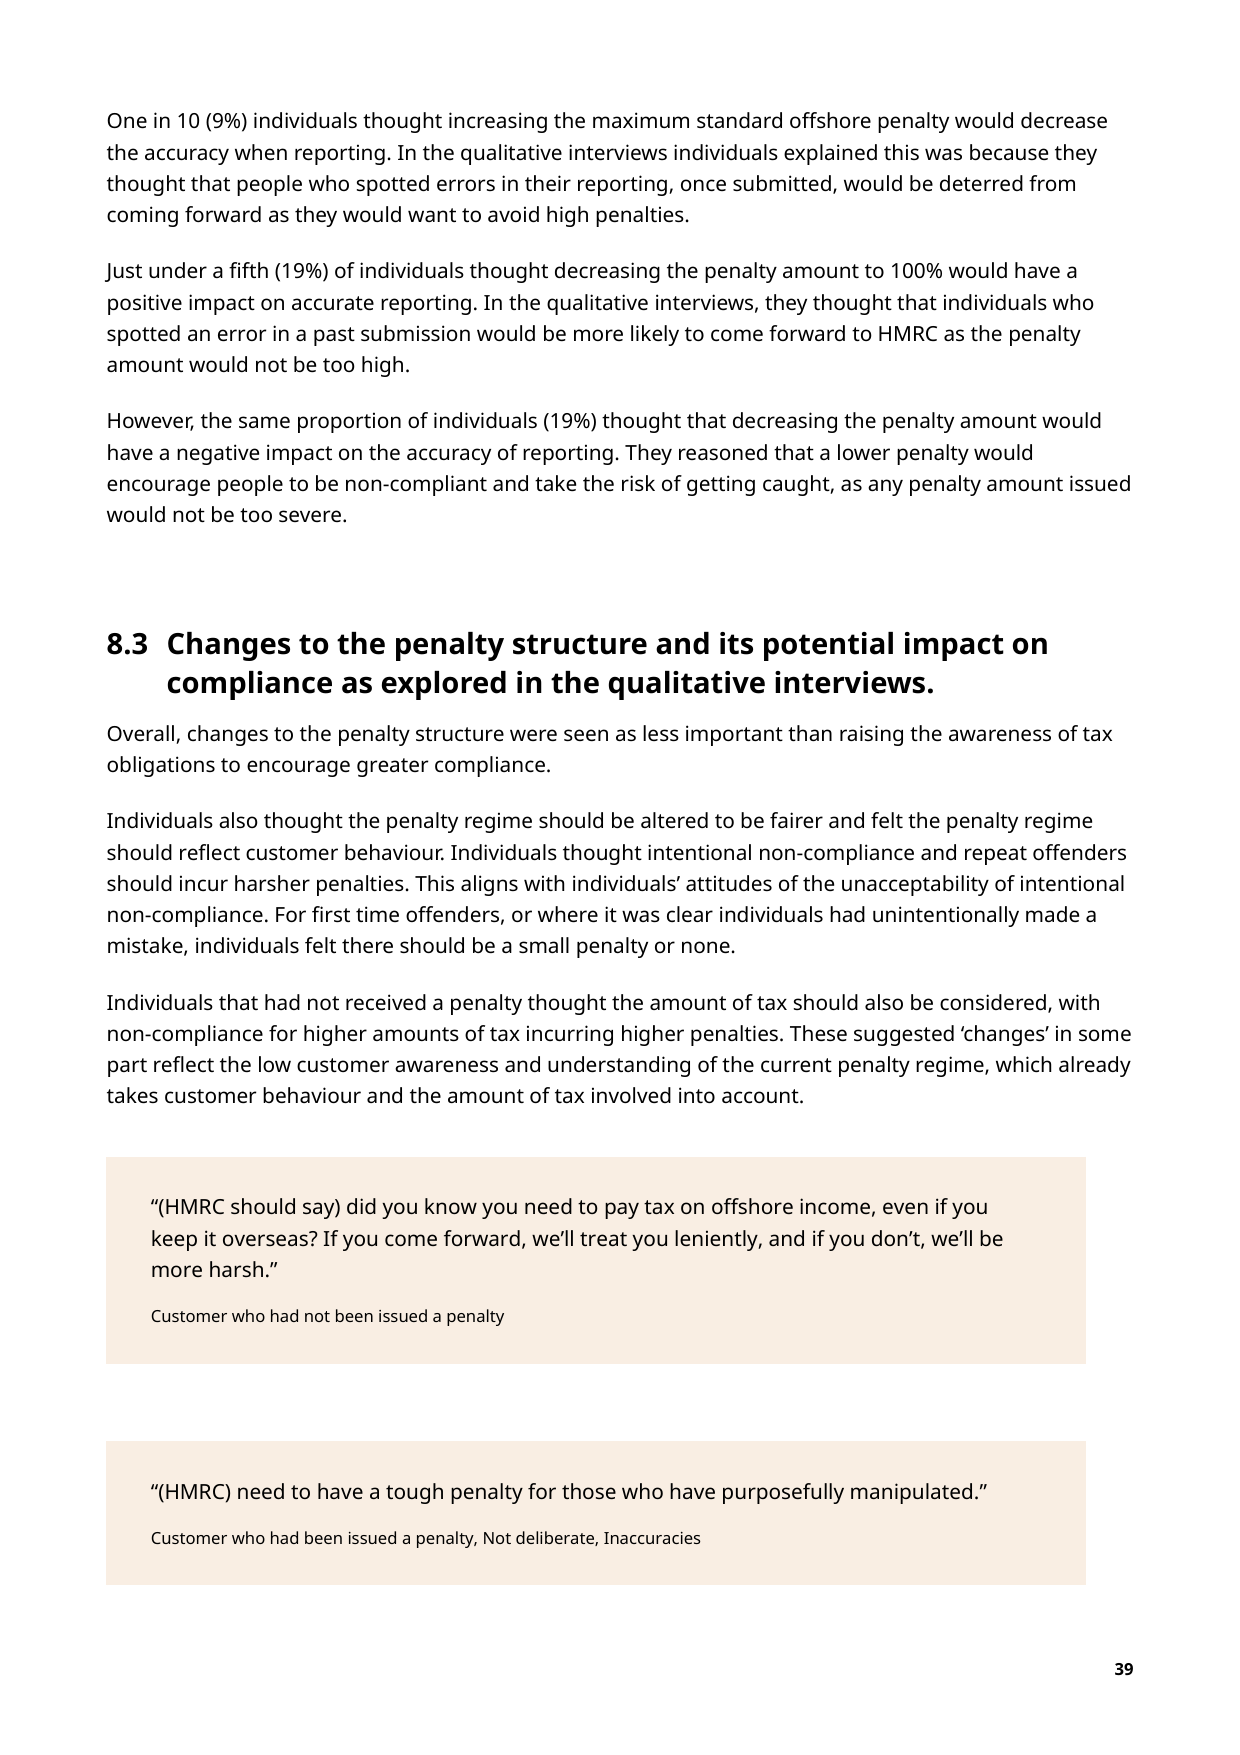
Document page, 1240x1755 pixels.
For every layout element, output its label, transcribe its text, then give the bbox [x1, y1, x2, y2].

text “(HMRC should say) did you know you need to pay tax on offshore income, even if you keep it overseas? If you come forward, we’ll treat you leniently, and if you don’t, we’ll be more harsh.” [111, 1161, 1081, 1269]
text Individuals also thought the penalty regime should be altered to be fairer and felt the penalty regime should reflect customer behaviour. Individuals thought intentional non-compliance and repeat offenders should incur harsher penalties. This aligns with individuals’ attitudes of the unacceptability of intentional non-compliance. For first time offenders, or where it was clear individuals had unintentionally made a mistake, individuals felt there should be a small penalty or none. [106, 807, 1133, 960]
text Individuals that had not received a penalty thought the amount of tax should also be considered, with non-compliance for higher amounts of tax incurring higher penalties. These suggested ‘changes’ in some part reflect the low customer awareness and understanding of the current penalty regime, which already takes customer behaviour and the amount of tax involved into account. [106, 988, 1133, 1110]
text One in 10 (9%) individuals thought increasing the maximum standard offshore penalty would decrease the accuracy when reporting. In the qualitative interviews individuals explained this was because they thought that people who spotted errors in their reporting, once submitted, would be deterred from coming forward as they would want to avoid high penalties. [106, 106, 1133, 228]
subtitle Changes to the penalty structure and its potential impact on compliance as explored in the qualitative interviews. [106, 623, 1133, 702]
text Overall, changes to the penalty structure were seen as less important than raising the awareness of tax obligations to encourage greater compliance. [106, 719, 1133, 779]
text Customer who had not been issued a penalty [111, 1269, 1081, 1359]
text However, the same proportion of individuals (19%) thought that decreasing the penalty amount would have a negative impact on the accuracy of reporting. They reasoned that a lower penalty would encourage people to be non-compliant and take the risk of getting caught, as any penalty amount issued would not be too severe. [106, 406, 1133, 528]
text Just under a fifth (19%) of individuals thought decreasing the penalty amount to 100% would have a positive impact on accurate reporting. In the qualitative interviews, they thought that individuals who spotted an error in a past submission would be more likely to come forward to HMRC as the penalty amount would not be too high. [106, 256, 1133, 378]
text Customer who had been issued a penalty, Not deliberate, Inaccuracies [111, 1491, 1081, 1581]
text “(HMRC) need to have a tough penalty for those who have purposefully manipulated.” [111, 1446, 1081, 1491]
